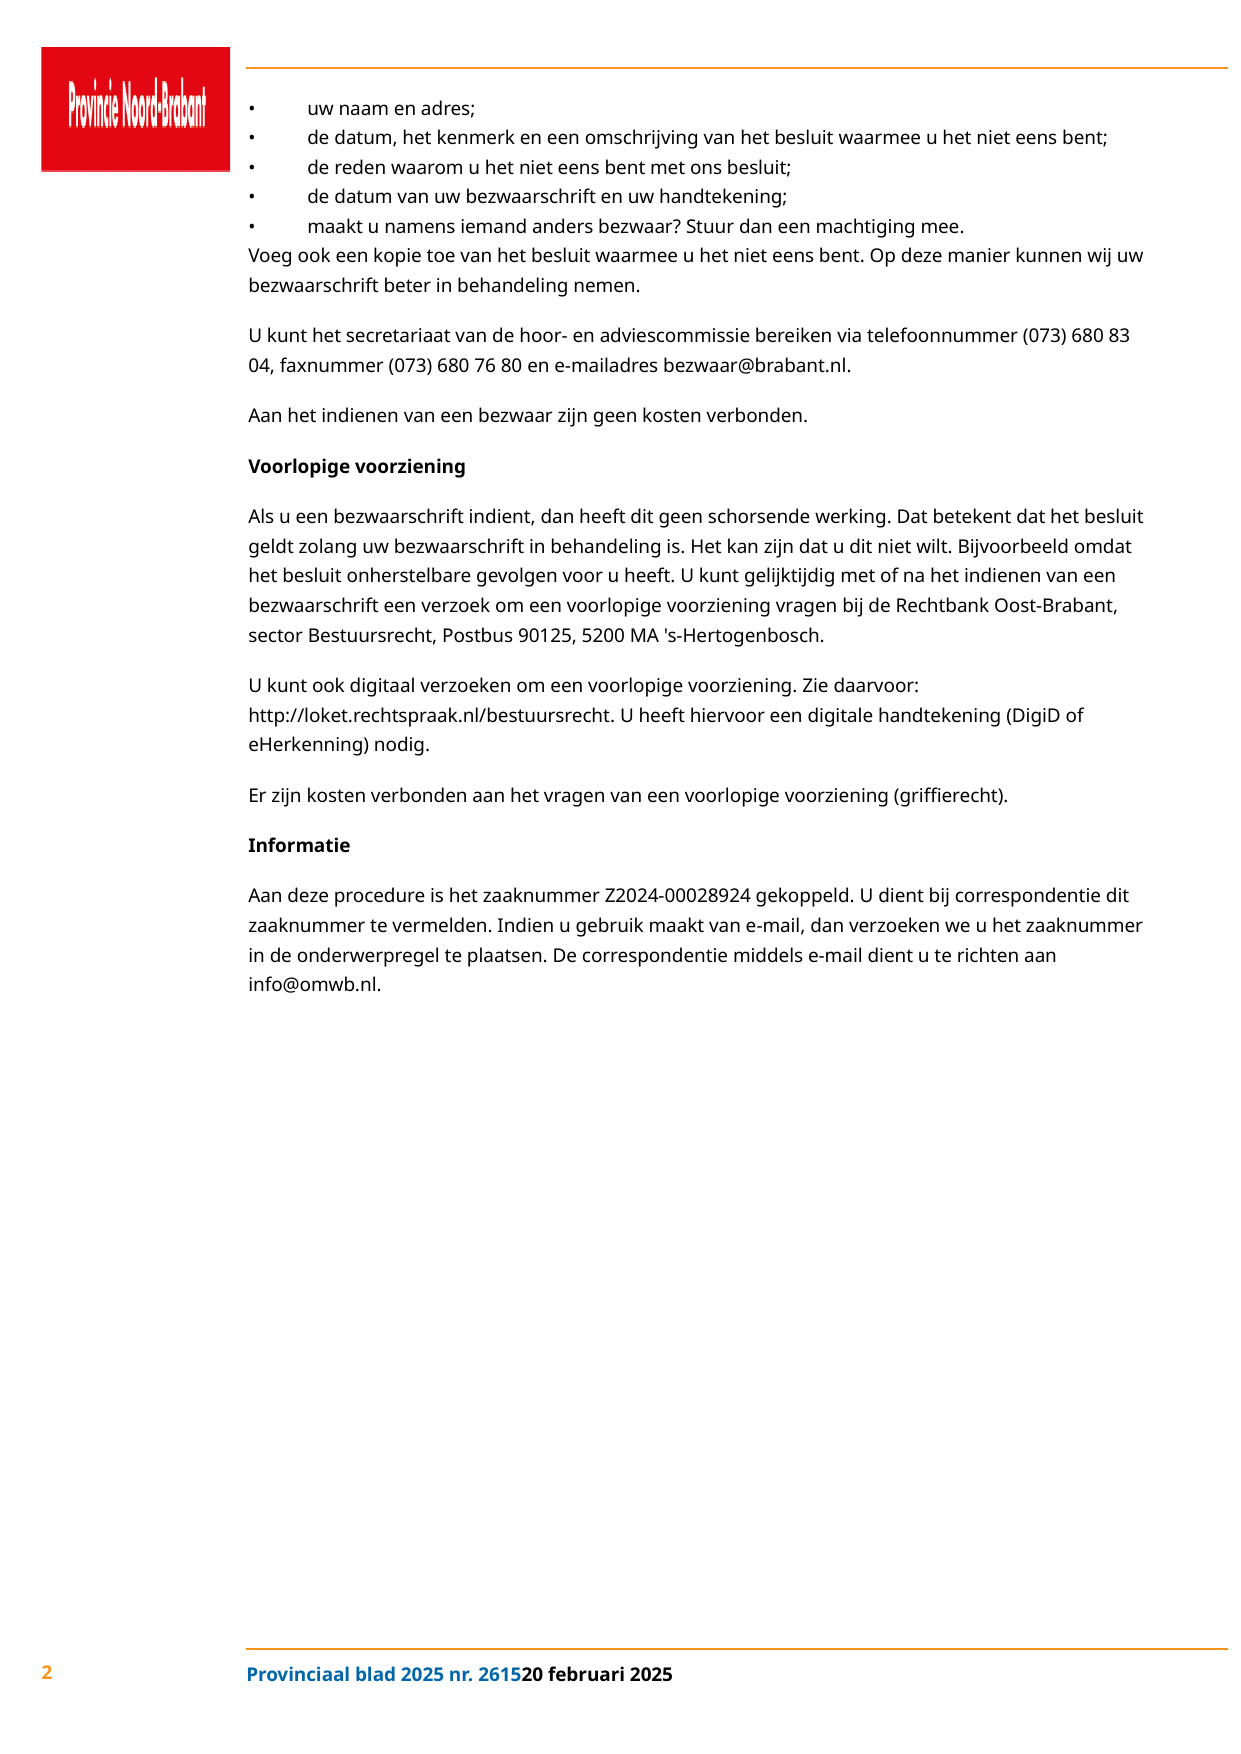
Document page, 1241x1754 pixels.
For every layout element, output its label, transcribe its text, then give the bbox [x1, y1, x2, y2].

list de datum, het kenmerk en een omschrijving van het besluit waarmee u het niet eens bent; [248, 124, 1152, 150]
list de reden waarom u het niet eens bent met ons besluit; [248, 154, 1152, 180]
picture [41, 47, 231, 172]
text Als u een bezwaarschrift indient, dan heeft dit geen schorsende werking. Dat betekent dat het besluit geldt zolang uw bezwaarschrift in behandeling is. Het kan zijn dat u dit niet wilt. Bijvoorbeeld omdat het besluit onherstelbare gevolgen voor u heeft. U kunt gelijktijdig met of na het indienen van een bezwaarschrift een verzoek om een voorlopige voorziening vragen bij de Rechtbank Oost-Brabant, sector Bestuursrecht, Postbus 90125, 5200 MA 's-Hertogenbosch. [248, 503, 1152, 648]
text Aan deze procedure is het zaaknummer Z2024-00028924 gekoppeld. U dient bij correspondentie dit zaaknummer te vermelden. Indien u gebruik maakt van e-mail, dan verzoeken we u het zaaknummer in de onderwerpregel te plaatsen. De correspondentie middels e-mail dient u te richten aan info@omwb.nl. [248, 883, 1152, 997]
text Aan het indienen van een bezwaar zijn geen kosten verbonden. [248, 403, 1152, 428]
list maakt u namens iemand anders bezwaar? Stuur dan een machtiging mee. [248, 213, 1152, 239]
text Voeg ook een kopie toe van het besluit waarmee u het niet eens bent. Op deze manier kunnen wij uw bezwaarschrift beter in behandeling nemen. [248, 243, 1152, 298]
text Er zijn kosten verbonden aan het vragen van een voorlopige voorziening (griffierecht). [248, 782, 1152, 808]
text Voorlopige voorziening [248, 453, 1152, 479]
text U kunt ook digitaal verzoeken om een voorlopige voorziening. Zie daarvoor: http://loket.rechtspraak.nl/bestuursrecht. U heeft hiervoor een digitale handtekening (DigiD of eHerkenning) nodig. [248, 672, 1152, 757]
list de datum van uw bezwaarschrift en uw handtekening; [248, 183, 1152, 209]
list uw naam en adres; [248, 95, 1152, 121]
text U kunt het secretariaat van de hoor- en adviescommissie bereiken via telefoonnummer (073) 680 83 04, faxnummer (073) 680 76 80 en e-mailadres bezwaar@brabant.nl. [248, 323, 1152, 378]
text Informatie [248, 832, 1152, 858]
